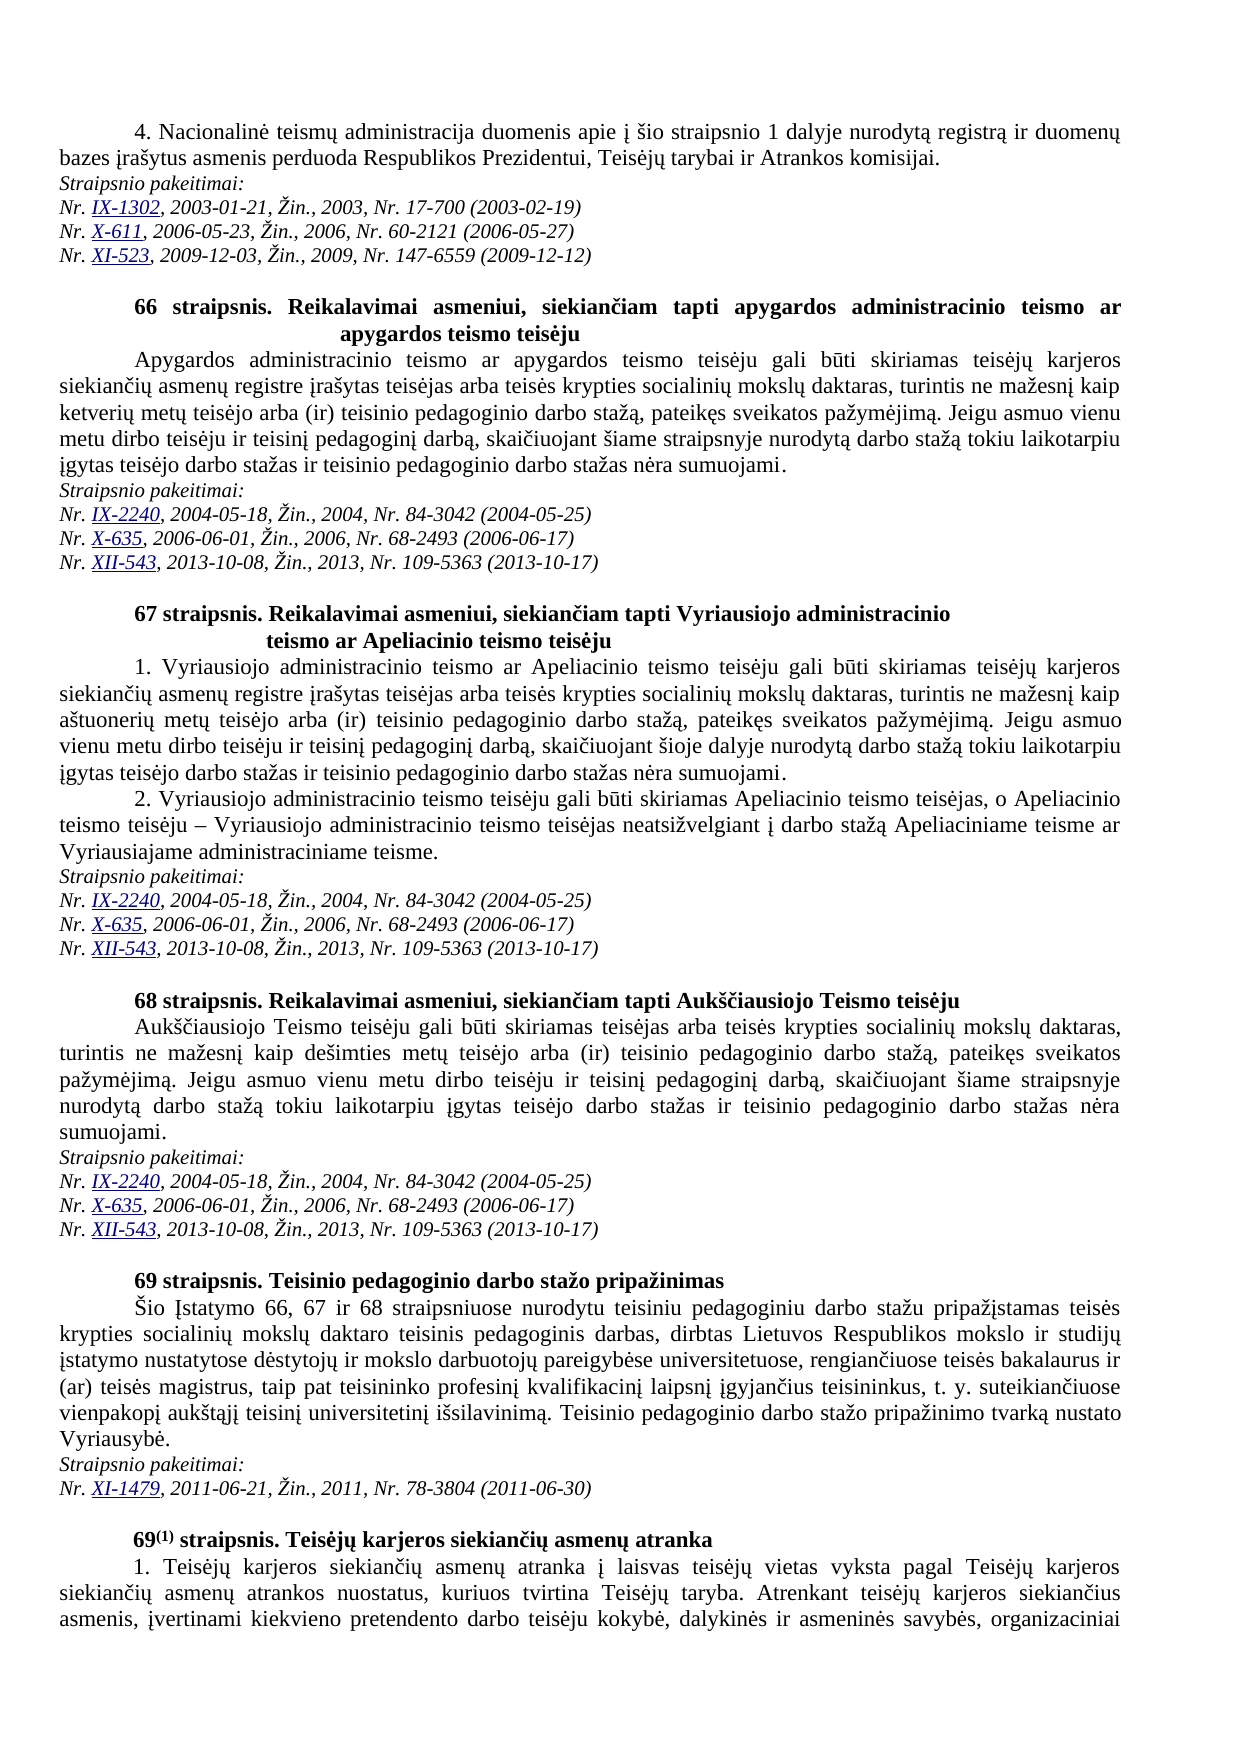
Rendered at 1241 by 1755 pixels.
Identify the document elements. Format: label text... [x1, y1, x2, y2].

text Nr. IX-2240, 2004-05-18, Žin., 2004, Nr. 84-3042 (2004-05-25) [59, 1169, 1122, 1193]
text 67 straipsnis. Reikalavimai asmeniui, siekiančiam tapti Vyriausiojo administracinio [134, 601, 1122, 627]
text Aukščiausiojo Teismo teisėju gali būti skiriamas teisėjas arba teisės krypties socialinių mokslų daktaras, turintis ne mažesnį kaip dešimties metų teisėjo arba (ir) teisinio pedagoginio darbo stažą, pateikęs sveikatos pažymėjimą. Jeigu asmuo vienu metu dirbo teisėju ir teisinį pedagoginį darbą, skaičiuojant šiame straipsnyje nurodytą darbo stažą tokiu laikotarpiu įgytas teisėjo darbo stažas ir teisinio pedagoginio darbo stažas nėra sumuojami. [59, 1013, 1122, 1145]
text 1. Vyriausiojo administracinio teismo ar Apeliacinio teismo teisėju gali būti skiriamas teisėjų karjeros siekiančių asmenų registre įrašytas teisėjas arba teisės krypties socialinių mokslų daktaras, turintis ne mažesnį kaip aštuonerių metų teisėjo arba (ir) teisinio pedagoginio darbo stažą, pateikęs sveikatos pažymėjimą. Jeigu asmuo vienu metu dirbo teisėju ir teisinį pedagoginį darbą, skaičiuojant šioje dalyje nurodytą darbo stažą tokiu laikotarpiu įgytas teisėjo darbo stažas ir teisinio pedagoginio darbo stažas nėra sumuojami. [59, 653, 1122, 785]
text 66 straipsnis. Reikalavimai asmeniui, siekiančiam tapti apygardos administracinio teismo ar apygardos teismo teisėju [134, 293, 1122, 346]
text 1. Teisėjų karjeros siekiančių asmenų atranka į laisvas teisėjų vietas vyksta pagal Teisėjų karjeros siekiančių asmenų atrankos nuostatus, kuriuos tvirtina Teisėjų taryba. Atrenkant teisėjų karjeros siekiančius asmenis, įvertinami kiekvieno pretendento darbo teisėju kokybė, dalykinės ir asmeninės savybės, organizaciniai [59, 1553, 1122, 1632]
text Šio Įstatymo 66, 67 ir 68 straipsniuose nurodytu teisiniu pedagoginiu darbo stažu pripažįstamas teisės krypties socialinių mokslų daktaro teisinis pedagoginis darbas, dirbtas Lietuvos Respublikos mokslo ir studijų įstatymo nustatytose dėstytojų ir mokslo darbuotojų pareigybėse universitetuose, rengiančiuose teisės bakalaurus ir (ar) teisės magistrus, taip pat teisininko profesinį kvalifikacinį laipsnį įgyjančius teisininkus, t. y. suteikiančiuose vienpakopį aukštąjį teisinį universitetinį išsilavinimą. Teisinio pedagoginio darbo stažo pripažinimo tvarką nustato Vyriausybė. [59, 1294, 1122, 1452]
text Straipsnio pakeitimai: [59, 478, 1122, 502]
text Nr. IX-2240, 2004-05-18, Žin., 2004, Nr. 84-3042 (2004-05-25) [59, 888, 1122, 912]
text Nr. IX-1302, 2003-01-21, Žin., 2003, Nr. 17-700 (2003-02-19) [59, 195, 1122, 219]
text 68 straipsnis. Reikalavimai asmeniui, siekiančiam tapti Aukščiausiojo Teismo teisėju [134, 987, 1122, 1013]
text Nr. XI-523, 2009-12-03, Žin., 2009, Nr. 147-6559 (2009-12-12) [59, 243, 1122, 267]
text Straipsnio pakeitimai: [59, 171, 1122, 195]
text Nr. X-635, 2006-06-01, Žin., 2006, Nr. 68-2493 (2006-06-17) [59, 526, 1122, 550]
text Nr. IX-2240, 2004-05-18, Žin., 2004, Nr. 84-3042 (2004-05-25) [59, 502, 1122, 526]
text Nr. XII-543, 2013-10-08, Žin., 2013, Nr. 109-5363 (2013-10-17) [59, 550, 1122, 574]
text Apygardos administracinio teismo ar apygardos teismo teisėju gali būti skiriamas teisėjų karjeros siekiančių asmenų registre įrašytas teisėjas arba teisės krypties socialinių mokslų daktaras, turintis ne mažesnį kaip ketverių metų teisėjo arba (ir) teisinio pedagoginio darbo stažą, pateikęs sveikatos pažymėjimą. Jeigu asmuo vienu metu dirbo teisėju ir teisinį pedagoginį darbą, skaičiuojant šiame straipsnyje nurodytą darbo stažą tokiu laikotarpiu įgytas teisėjo darbo stažas ir teisinio pedagoginio darbo stažas nėra sumuojami. [59, 346, 1122, 478]
text Nr. XII-543, 2013-10-08, Žin., 2013, Nr. 109-5363 (2013-10-17) [59, 1217, 1122, 1241]
text Nr. X-635, 2006-06-01, Žin., 2006, Nr. 68-2493 (2006-06-17) [59, 1193, 1122, 1217]
text Nr. XII-543, 2013-10-08, Žin., 2013, Nr. 109-5363 (2013-10-17) [59, 936, 1122, 960]
text Nr. XI-1479, 2011-06-21, Žin., 2011, Nr. 78-3804 (2011-06-30) [59, 1476, 1122, 1500]
text teismo ar Apeliacinio teismo teisėju [266, 627, 1122, 653]
text 69(1) straipsnis. Teisėjų karjeros siekiančių asmenų atranka [59, 1526, 1122, 1553]
text Nr. X-635, 2006-06-01, Žin., 2006, Nr. 68-2493 (2006-06-17) [59, 912, 1122, 936]
text 2. Vyriausiojo administracinio teismo teisėju gali būti skiriamas Apeliacinio teismo teisėjas, o Apeliacinio teismo teisėju – Vyriausiojo administracinio teismo teisėjas neatsižvelgiant į darbo stažą Apeliaciniame teisme ar Vyriausiajame administraciniame teisme. [59, 785, 1122, 864]
text Nr. X-611, 2006-05-23, Žin., 2006, Nr. 60-2121 (2006-05-27) [59, 219, 1122, 243]
text 69 straipsnis. Teisinio pedagoginio darbo stažo pripažinimas [59, 1267, 1122, 1294]
text Straipsnio pakeitimai: [59, 1452, 1122, 1476]
text Straipsnio pakeitimai: [59, 1145, 1122, 1169]
text Straipsnio pakeitimai: [59, 864, 1122, 888]
text 4. Nacionalinė teismų administracija duomenis apie į šio straipsnio 1 dalyje nurodytą registrą ir duomenų bazes įrašytus asmenis perduoda Respublikos Prezidentui, Teisėjų tarybai ir Atrankos komisijai. [59, 118, 1122, 171]
